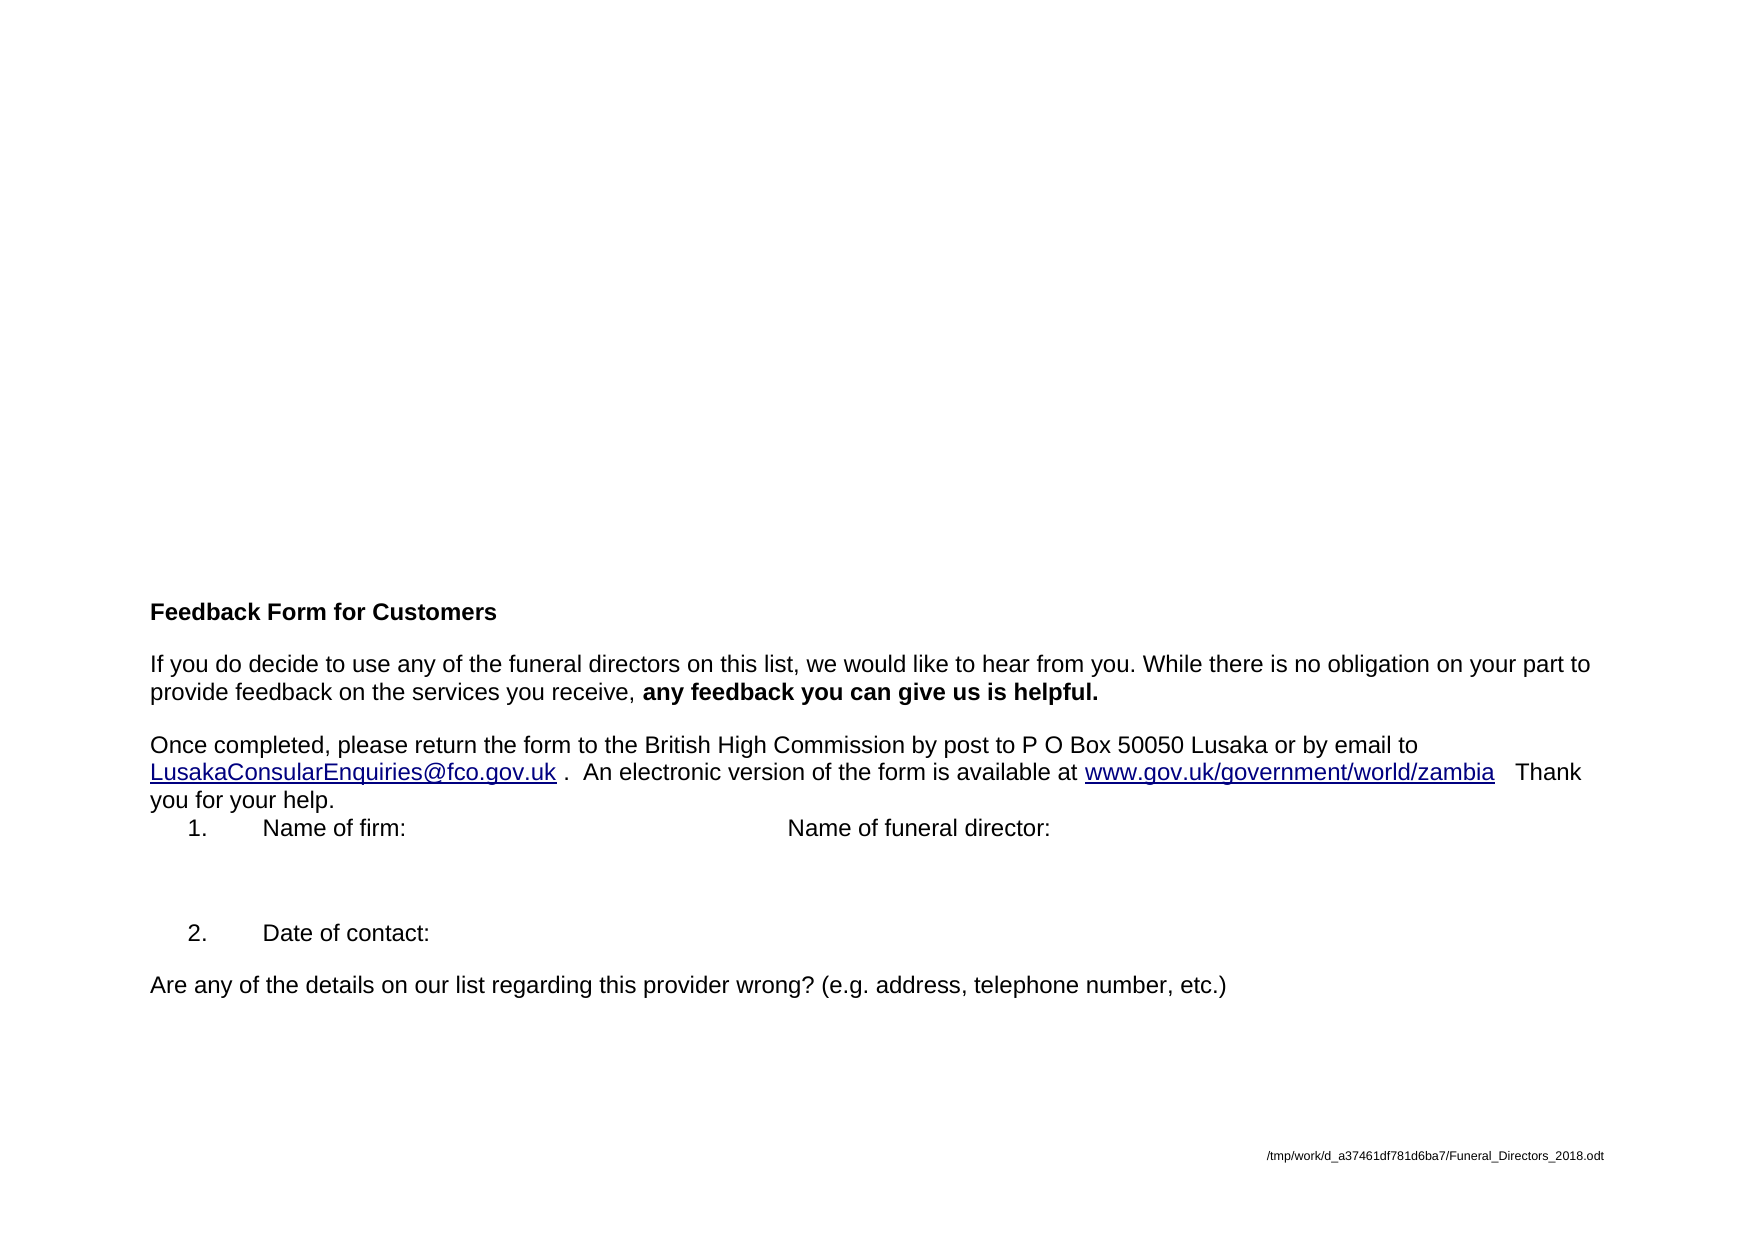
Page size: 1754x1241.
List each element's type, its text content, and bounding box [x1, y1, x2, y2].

text Are any of the details on our list regarding this provider wrong? (e.g. address, telephone number, etc.) [150, 971, 1604, 998]
subtitle Feedback Form for Customers [150, 598, 1604, 625]
list Date of contact: [187, 918, 1604, 946]
table_header [150, 1019, 1113, 1072]
list Name of firm: Name of funeral director: [187, 813, 1604, 841]
text If you do decide to use any of the funeral directors on this list, we would like to hear from you. While there is no obligation on your part to provide feedback on the services you receive, any feedback you can give us is helpful. [150, 650, 1604, 706]
text Once completed, please return the form to the British High Commission by post to P O Box 50050 Lusaka or by email to LusakaConsularEnquiries@fco.gov.uk . An electronic version of the form is available at www.gov.uk/government/world/zambia Thank you for your help. [150, 731, 1604, 813]
